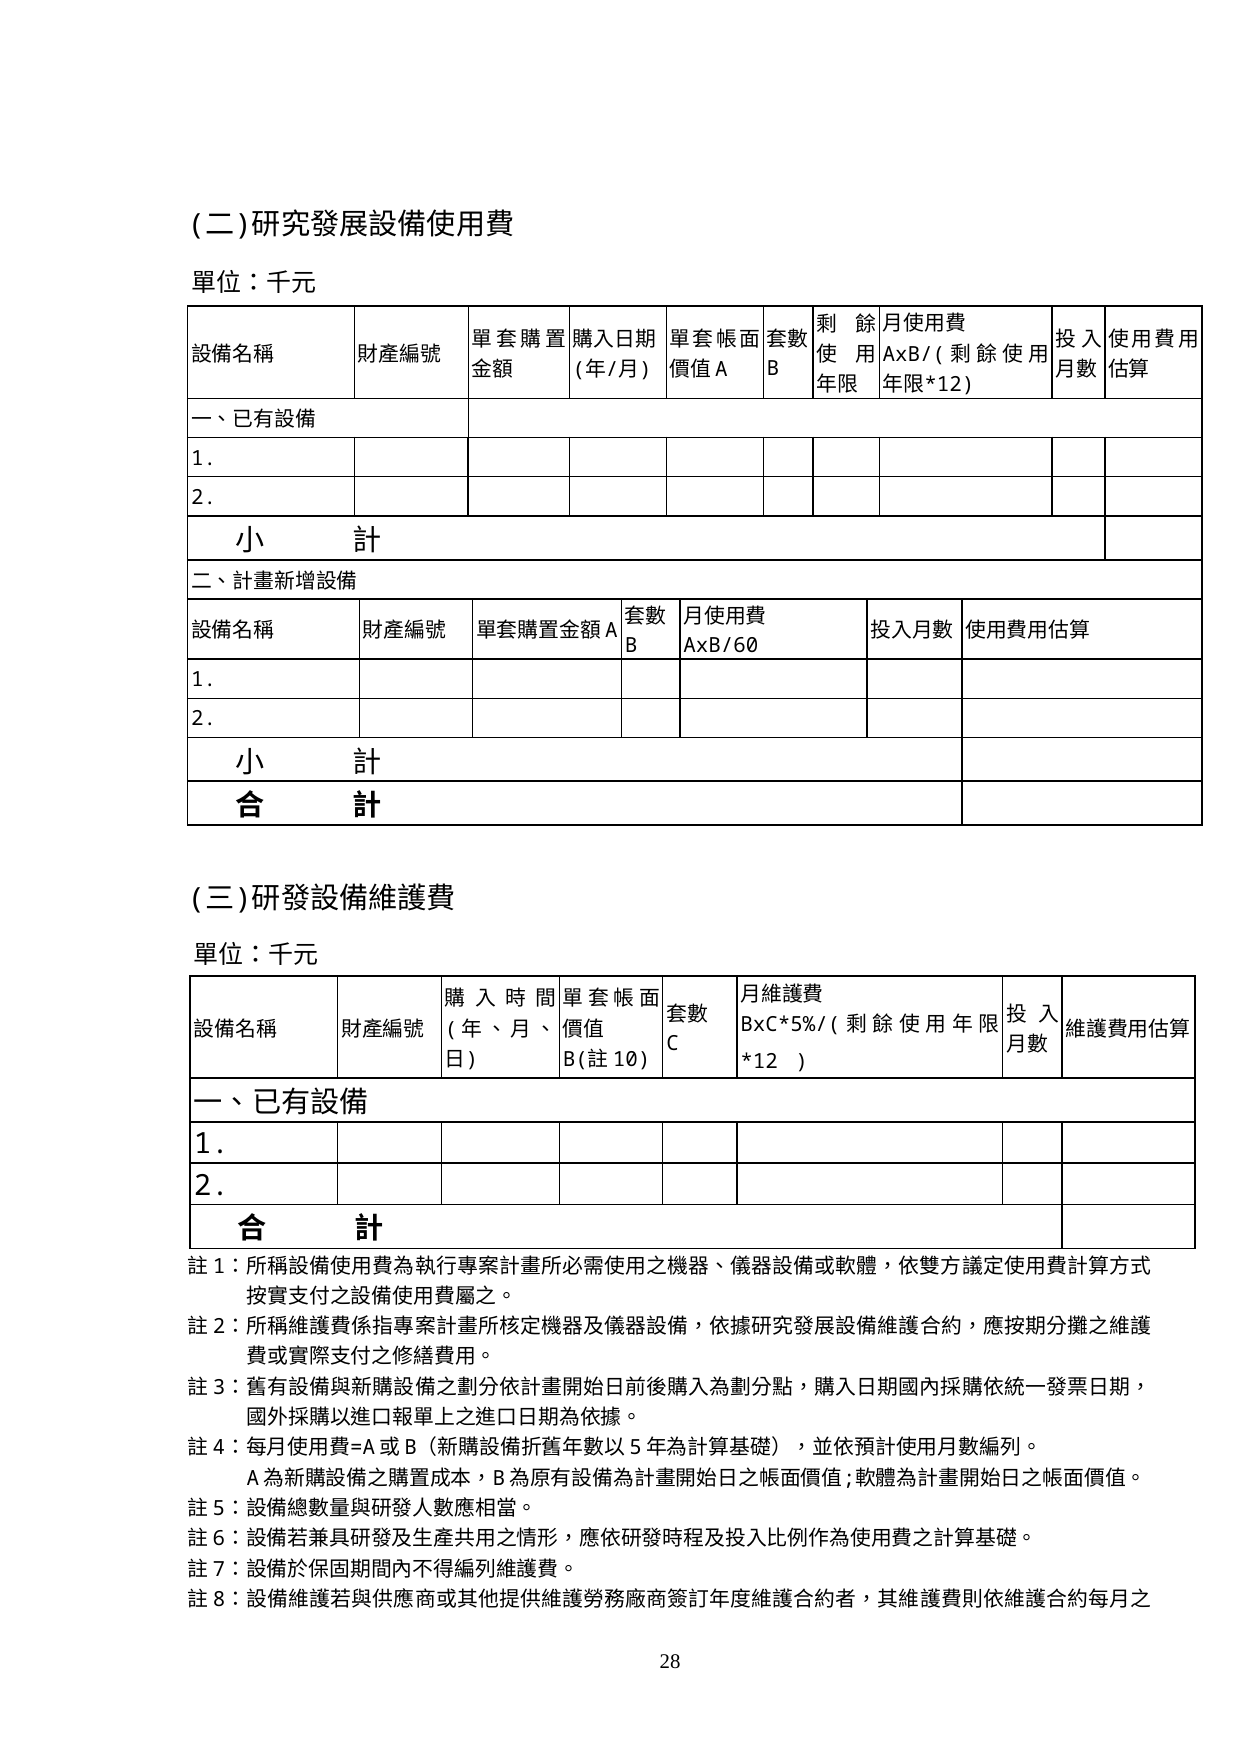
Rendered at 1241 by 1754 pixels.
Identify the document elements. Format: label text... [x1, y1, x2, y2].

table_cell 月維護費 BxC*5%/(剩餘使用年限*12 ) [738, 977, 1002, 1077]
table_cell 單套購置金額 [469, 307, 569, 397]
table_cell 財產編號 [360, 600, 472, 658]
table_cell [1003, 1123, 1061, 1162]
table_cell [473, 699, 621, 737]
table_cell [570, 438, 666, 476]
table_header 單位：千元 [188, 256, 1201, 305]
table_cell 投入月數 [868, 600, 961, 658]
table_cell 2. [188, 477, 354, 515]
table_cell 單套帳面價值 B(註10) [560, 977, 662, 1077]
table_cell [681, 699, 866, 737]
table_cell [355, 477, 467, 515]
table_cell [1063, 1164, 1194, 1203]
table_cell 單套帳面價值A [667, 307, 763, 397]
text A為新購設備之購置成本，B為原有設備為計畫開始日之帳面價值;軟體為計畫開始日之帳面價值。 [246, 1461, 1152, 1491]
text 註1：所稱設備使用費為執行專案計畫所必需使用之機器、儀器設備或軟體，依雙方議定使用費計算方式按實支付之設備使用費屬之。 [187, 1249, 1152, 1309]
table_cell [880, 438, 1051, 476]
table_cell [469, 477, 569, 515]
table_cell 財產編號 [338, 977, 441, 1077]
table_cell [1063, 1205, 1194, 1247]
table_cell 合 計 [188, 782, 961, 824]
table_cell [1053, 477, 1104, 515]
table_cell [764, 438, 812, 476]
table_cell [622, 660, 679, 697]
table_cell 1. [188, 660, 359, 697]
table_cell 2. [188, 699, 359, 737]
table_cell 套數 B [622, 600, 679, 658]
table_cell 使用費用估算 [1106, 307, 1201, 397]
table_cell [338, 1123, 441, 1162]
text 註7：設備於保固期間內不得編列維護費。 [187, 1552, 1152, 1582]
table_cell [469, 438, 569, 476]
table_cell [868, 699, 961, 737]
table_cell 使用費用估算 [963, 600, 1201, 658]
table_cell 單套購置金額A [473, 600, 621, 658]
table_cell 投入月數 [1053, 307, 1104, 397]
table_cell 月使用費 AxB/60 [681, 600, 866, 658]
table_cell [963, 660, 1201, 697]
table_cell [570, 477, 666, 515]
text 註6：設備若兼具研發及生產共用之情形，應依研發時程及投入比例作為使用費之計算基礎。 [187, 1521, 1152, 1552]
table_cell 套數 B [764, 307, 812, 397]
table_cell [622, 699, 679, 737]
table_cell [442, 1164, 559, 1203]
table_cell 小 計 [188, 738, 961, 780]
table_cell [963, 738, 1201, 780]
text 註4：每月使用費=A或B（新購設備折舊年數以5年為計算基礎），並依預計使用月數編列。 [187, 1431, 1152, 1461]
table_cell [442, 1123, 559, 1162]
table_cell [1106, 438, 1201, 476]
table_cell [963, 699, 1201, 737]
table_cell 購入日期 (年/月) [570, 307, 666, 397]
table_cell 2. [191, 1164, 337, 1203]
table_cell 一、已有設備 [191, 1079, 1194, 1121]
table_cell [1053, 438, 1104, 476]
table_cell 設備名稱 [191, 977, 337, 1077]
table_cell [667, 438, 763, 476]
table_cell [1106, 517, 1201, 559]
table_header 單位：千元 [191, 930, 1194, 975]
table_cell [663, 1164, 736, 1203]
table_cell [360, 660, 472, 697]
text 註3：舊有設備與新購設備之劃分依計畫開始日前後購入為劃分點，購入日期國內採購依統一發票日期，國外採購以進口報單上之進口日期為依據。 [187, 1370, 1152, 1431]
table_cell [1106, 477, 1201, 515]
table_cell 剩餘使用年限 [814, 307, 879, 397]
text 註8：設備維護若與供應商或其他提供維護勞務廠商簽訂年度維護合約者，其維護費則依維護合約每月之 [187, 1582, 1152, 1612]
table_cell 小 計 [188, 517, 1104, 559]
table_cell [338, 1164, 441, 1203]
table_cell 投入月數 [1003, 977, 1061, 1077]
subtitle (二)研究發展設備使用費 [187, 180, 1152, 243]
text 註2：所稱維護費係指專案計畫所核定機器及儀器設備，依據研究發展設備維護合約，應按期分攤之維護費或實際支付之修繕費用。 [187, 1309, 1152, 1370]
table_cell [1063, 1123, 1194, 1162]
table_cell [681, 660, 866, 697]
table_cell [738, 1123, 1002, 1162]
table_cell [560, 1164, 662, 1203]
table_cell 設備名稱 [188, 307, 354, 397]
table_cell [355, 438, 467, 476]
table_cell 設備名稱 [188, 600, 359, 658]
table_cell [880, 477, 1051, 515]
table_cell [814, 438, 879, 476]
table_cell 1. [188, 438, 354, 476]
text 註5：設備總數量與研發人數應相當。 [187, 1491, 1152, 1521]
table_cell 一、已有設備 [188, 399, 468, 437]
table_cell [963, 782, 1201, 824]
table_cell [738, 1164, 1002, 1203]
table_cell 維護費用估算 [1063, 977, 1194, 1077]
table_cell [663, 1123, 736, 1162]
table_cell [667, 477, 763, 515]
table_cell 二、計畫新增設備 [188, 561, 1201, 598]
table_cell [1003, 1164, 1061, 1203]
table_cell [814, 477, 879, 515]
table_cell [868, 660, 961, 697]
table_cell 1. [191, 1123, 337, 1162]
table_cell 財產編號 [355, 307, 468, 397]
table_cell 月使用費 AxB/(剩餘使用年限*12) [880, 307, 1051, 397]
table_cell 合 計 [191, 1205, 1061, 1247]
table_cell [764, 477, 812, 515]
table_cell [560, 1123, 662, 1162]
table_cell [469, 399, 1201, 437]
table_cell [360, 699, 472, 737]
subtitle (三)研發設備維護費 [187, 854, 1152, 917]
table_cell [473, 660, 621, 697]
table_cell 購入時間(年、月、日) [442, 977, 559, 1077]
table_cell 套數 C [663, 977, 736, 1077]
